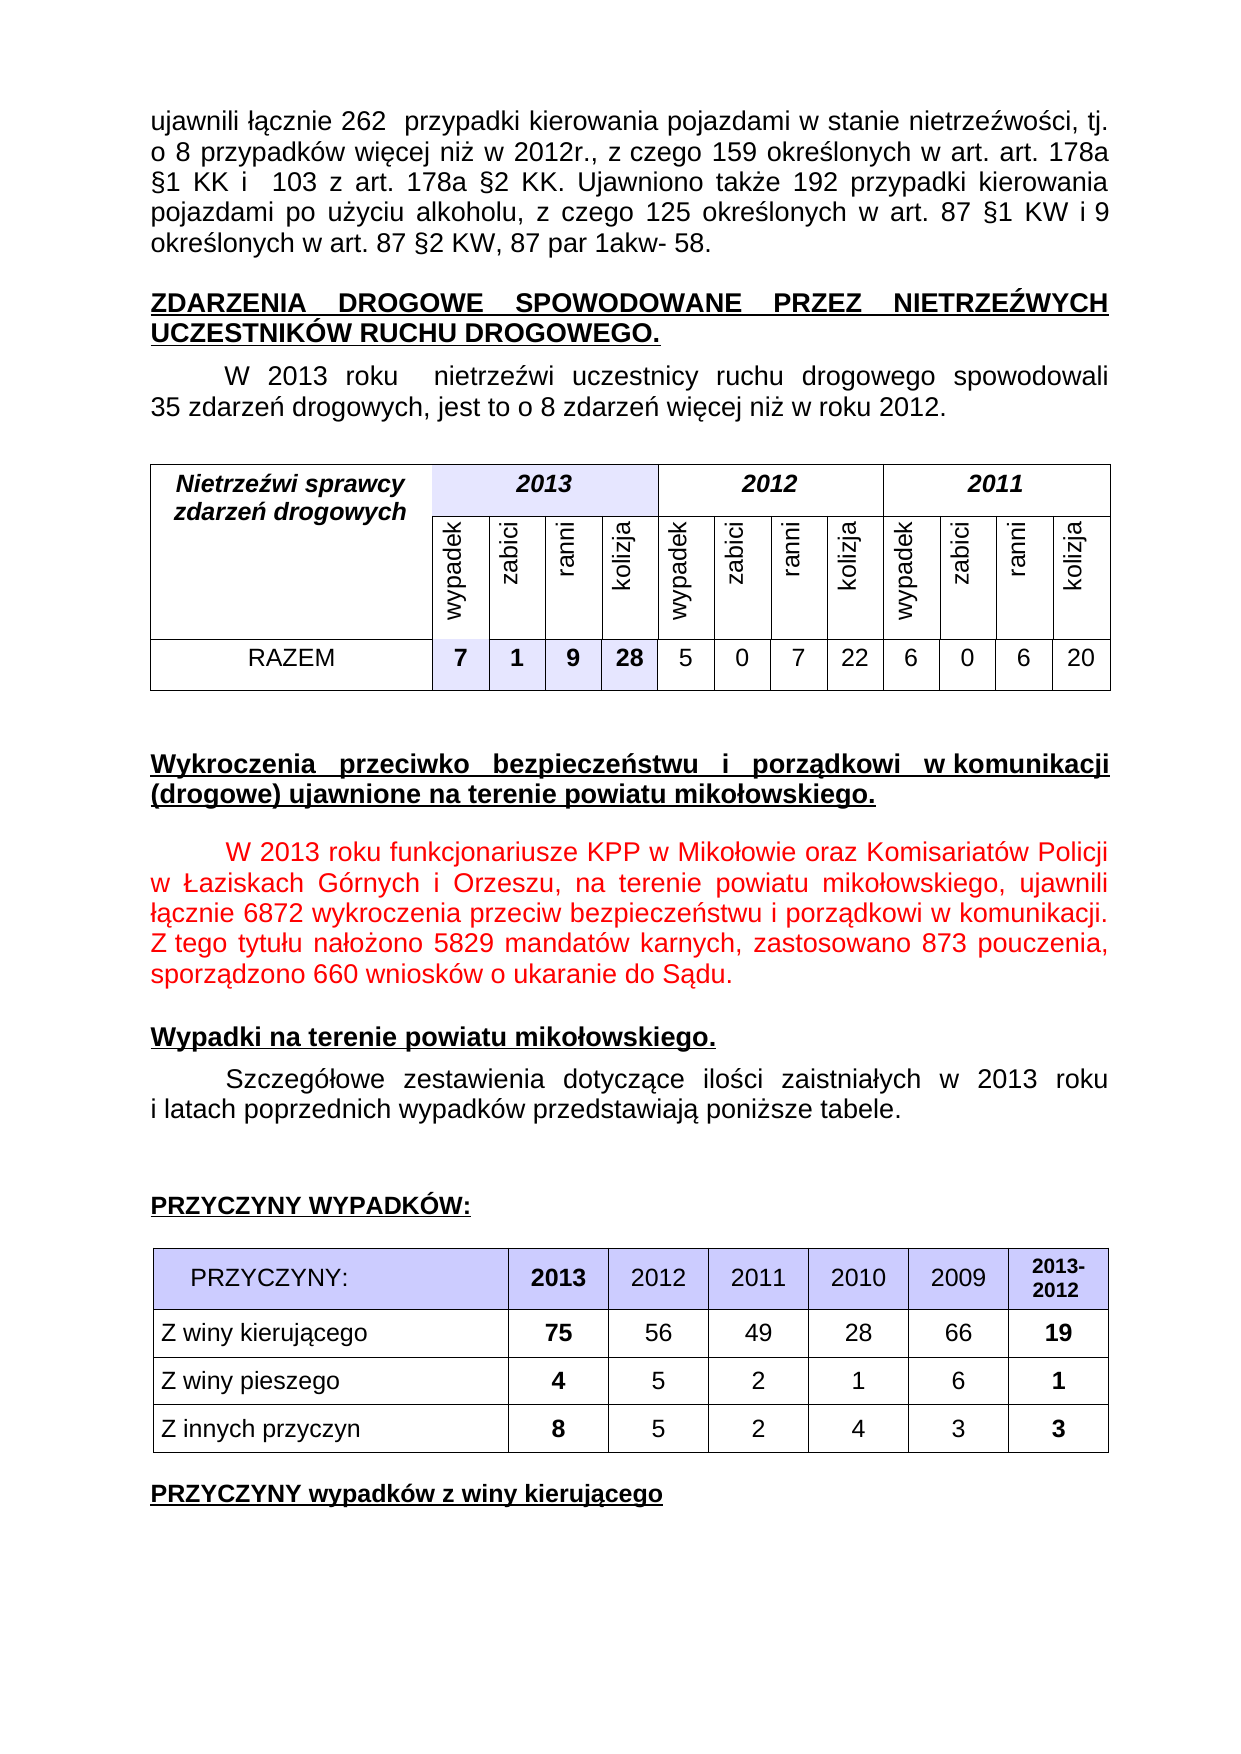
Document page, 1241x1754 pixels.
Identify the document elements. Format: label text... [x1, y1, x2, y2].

table_cell 7 [433, 639, 489, 690]
table_header 2010 [809, 1249, 908, 1309]
subtitle PRZYCZYNY wypadków z winy kierującego [150, 1480, 1109, 1508]
table_cell ranni [546, 517, 602, 638]
table_cell 0 [940, 640, 995, 690]
text W 2013 roku funkcjonariusze KPP w Mikołowie oraz Komisariatów Policji w Łaziskach Górnych i Orzeszu, na terenie powiatu mikołowskiego, ujawnili łącznie 6872 wykroczenia przeciw bezpieczeństwu i porządkowi w komunikacji. Z tego tytułu nałożono 5829 mandatów karnych, zastosowano 873 pouczenia, sporządzono 660 wniosków o ukaranie do Sądu. [150, 837, 1109, 989]
table_cell 19 [1009, 1310, 1108, 1357]
table_header 2013 [509, 1249, 608, 1309]
table_cell 75 [509, 1310, 608, 1357]
table_cell wypadek [884, 517, 940, 638]
table_cell 1 [490, 640, 545, 690]
table_cell 2 [709, 1405, 808, 1452]
table_cell 3 [909, 1405, 1008, 1452]
table_cell 5 [658, 640, 714, 690]
table_cell wypadek [659, 517, 714, 638]
table_header PRZYCZYNY: [154, 1249, 508, 1309]
table_cell 0 [715, 640, 770, 690]
table_header 2012 [609, 1249, 708, 1309]
table_cell 20 [1053, 640, 1110, 690]
table_cell 6 [884, 640, 939, 690]
table_cell 4 [809, 1405, 908, 1452]
table_header 2011 [884, 465, 1110, 516]
text PRZYCZYNY WYPADKÓW: [150, 1192, 1109, 1220]
table_cell RAZEM [151, 640, 432, 690]
table_cell 28 [809, 1310, 908, 1357]
text Szczegółowe zestawienia dotyczące ilości zaistniałych w 2013 roku i latach poprzednich wypadków przedstawiają poniższe tabele. [150, 1063, 1109, 1124]
table_cell Z winy pieszego [154, 1358, 508, 1404]
table_cell wypadek [433, 517, 489, 638]
table_cell 4 [509, 1358, 608, 1404]
table_cell kolizja [828, 517, 883, 638]
text W 2013 roku nietrzeźwi uczestnicy ruchu drogowego spowodowali 35 zdarzeń drogowych, jest to o 8 zdarzeń więcej niż w roku 2012. [150, 361, 1109, 422]
table_header 2013 [432, 465, 658, 516]
table_cell 3 [1009, 1405, 1108, 1452]
table_cell 9 [546, 640, 601, 690]
table_cell kolizja [1054, 517, 1110, 638]
text Wykroczenia przeciwko bezpieczeństwu i porządkowi w komunikacji [150, 749, 1109, 775]
table_header 2011 [709, 1249, 808, 1309]
table_cell 5 [609, 1405, 708, 1452]
text (drogowe) ujawnione na terenie powiatu mikołowskiego. [150, 777, 1109, 809]
table_header 2009 [909, 1249, 1008, 1309]
table_cell ranni [772, 517, 827, 638]
table_cell 49 [709, 1310, 808, 1357]
table_cell 1 [809, 1358, 908, 1404]
table_cell 2 [709, 1358, 808, 1404]
table_cell ranni [997, 517, 1053, 638]
table_header 2012 [659, 465, 883, 516]
table_cell 22 [828, 640, 883, 690]
table_cell 7 [771, 640, 827, 690]
table_header Nietrzeźwi sprawcy zdarzeń drogowych [151, 465, 432, 638]
text UCZESTNIKÓW RUCHU DROGOWEGO. [150, 315, 1109, 349]
table_cell 1 [1009, 1358, 1108, 1404]
table_cell Z winy kierującego [154, 1310, 508, 1357]
table_cell 6 [909, 1358, 1008, 1404]
table_header 2013-2012 [1009, 1249, 1108, 1309]
text Wypadki na terenie powiatu mikołowskiego. [150, 1021, 1109, 1052]
table_cell zabici [490, 517, 545, 638]
table_cell 28 [602, 640, 657, 690]
text ujawnili łącznie 262 przypadki kierowania pojazdami w stanie nietrzeźwości, tj. o 8 przypadków więcej niż w 2012r., z czego 159 określonych w art. art. 178a §1 KK i 103 z art. 178a §2 KK. Ujawniono także 192 przypadki kierowania pojazdami po użyciu alkoholu, z czego 125 określonych w art. 87 §1 KW i 9 określonych w art. 87 §2 KW, 87 par 1akw- 58. [150, 106, 1109, 258]
table_cell zabici [715, 517, 771, 638]
table_cell 66 [909, 1310, 1008, 1357]
text ZDARZENIA DROGOWE SPOWODOWANE PRZEZ NIETRZEŹWYCH [150, 288, 1109, 314]
table_cell 6 [996, 640, 1052, 690]
table_cell zabici [941, 517, 996, 638]
table_cell Z innych przyczyn [154, 1405, 508, 1452]
table_cell kolizja [603, 517, 658, 638]
table_cell 8 [509, 1405, 608, 1452]
table_cell 56 [609, 1310, 708, 1357]
table_cell 5 [609, 1358, 708, 1404]
